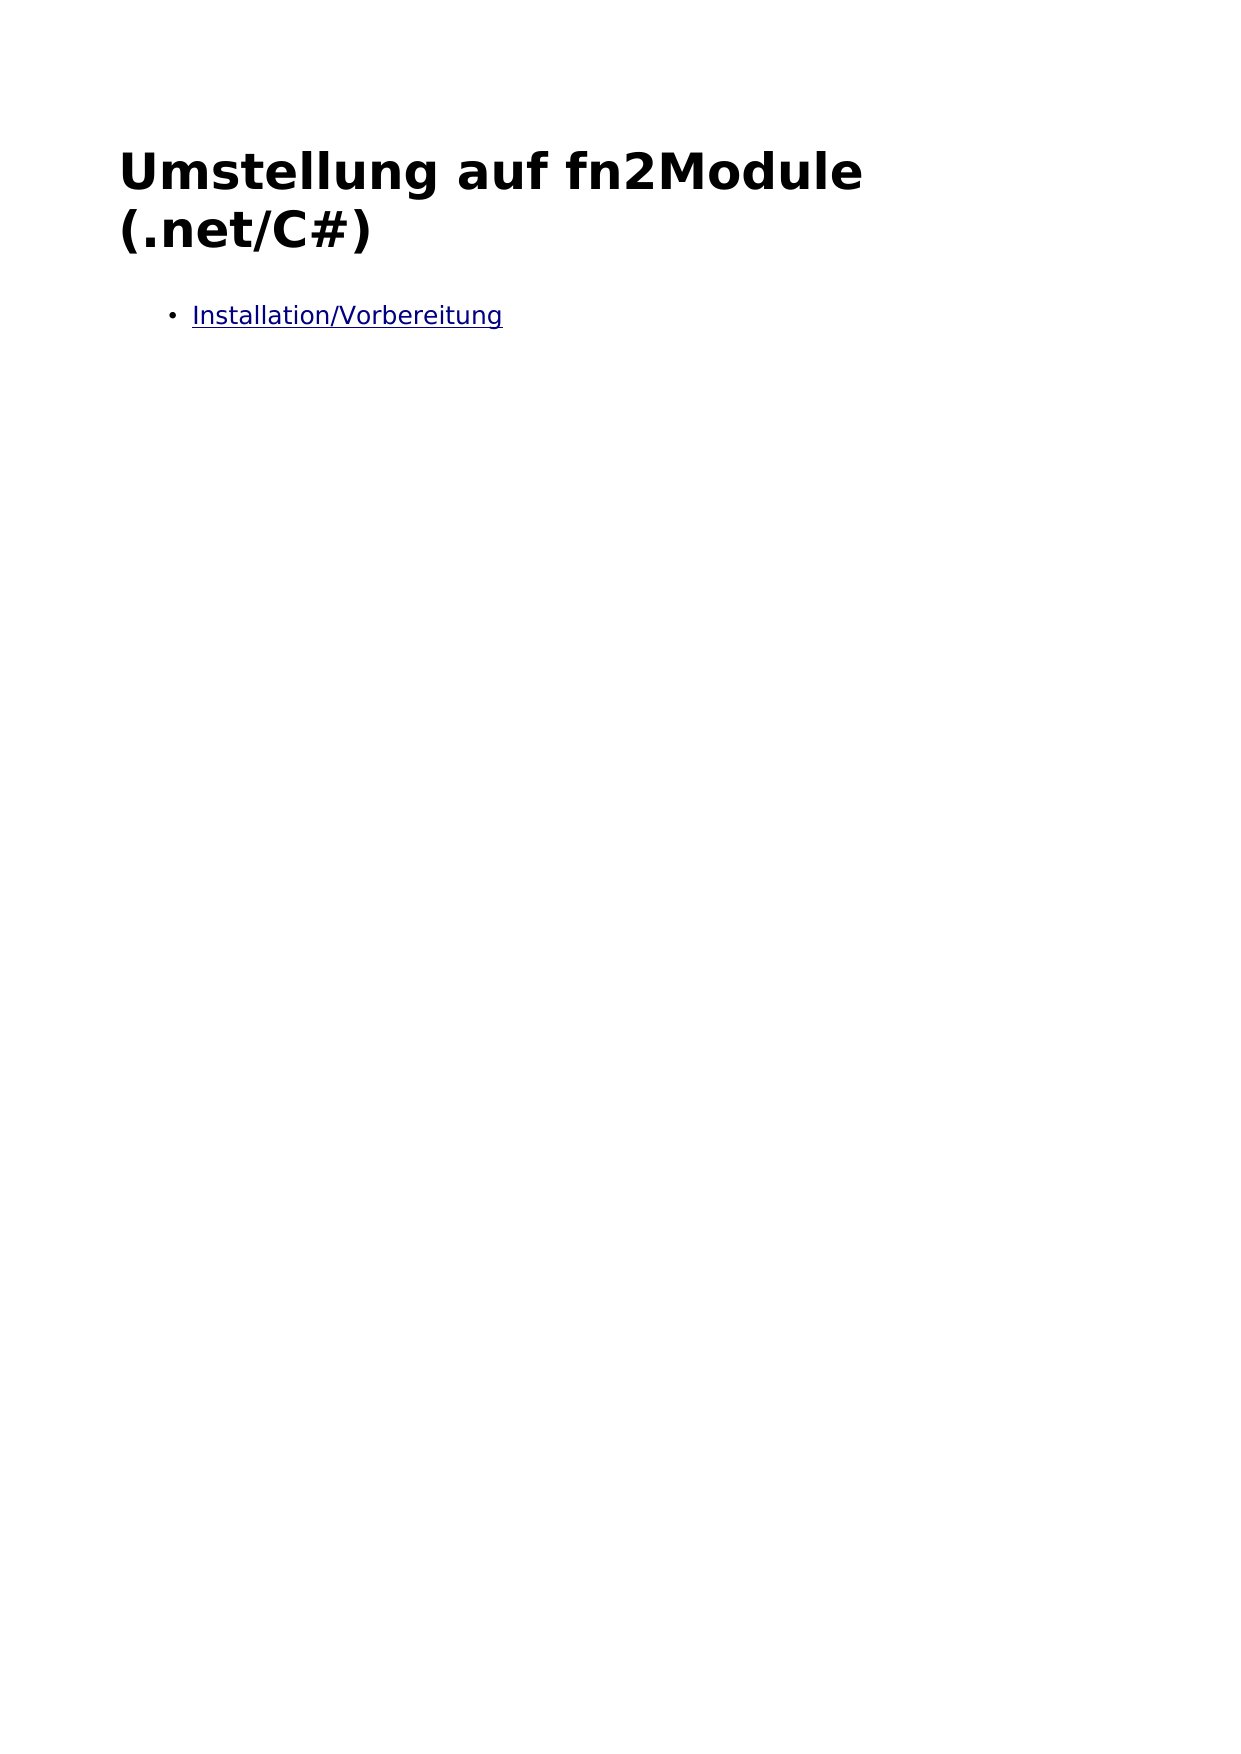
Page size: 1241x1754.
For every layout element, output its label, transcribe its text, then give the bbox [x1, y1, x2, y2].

subtitle Umstellung auf fn2Module (.net/C#) [118, 143, 1122, 259]
list Installation/Vorbereitung [177, 302, 1122, 331]
